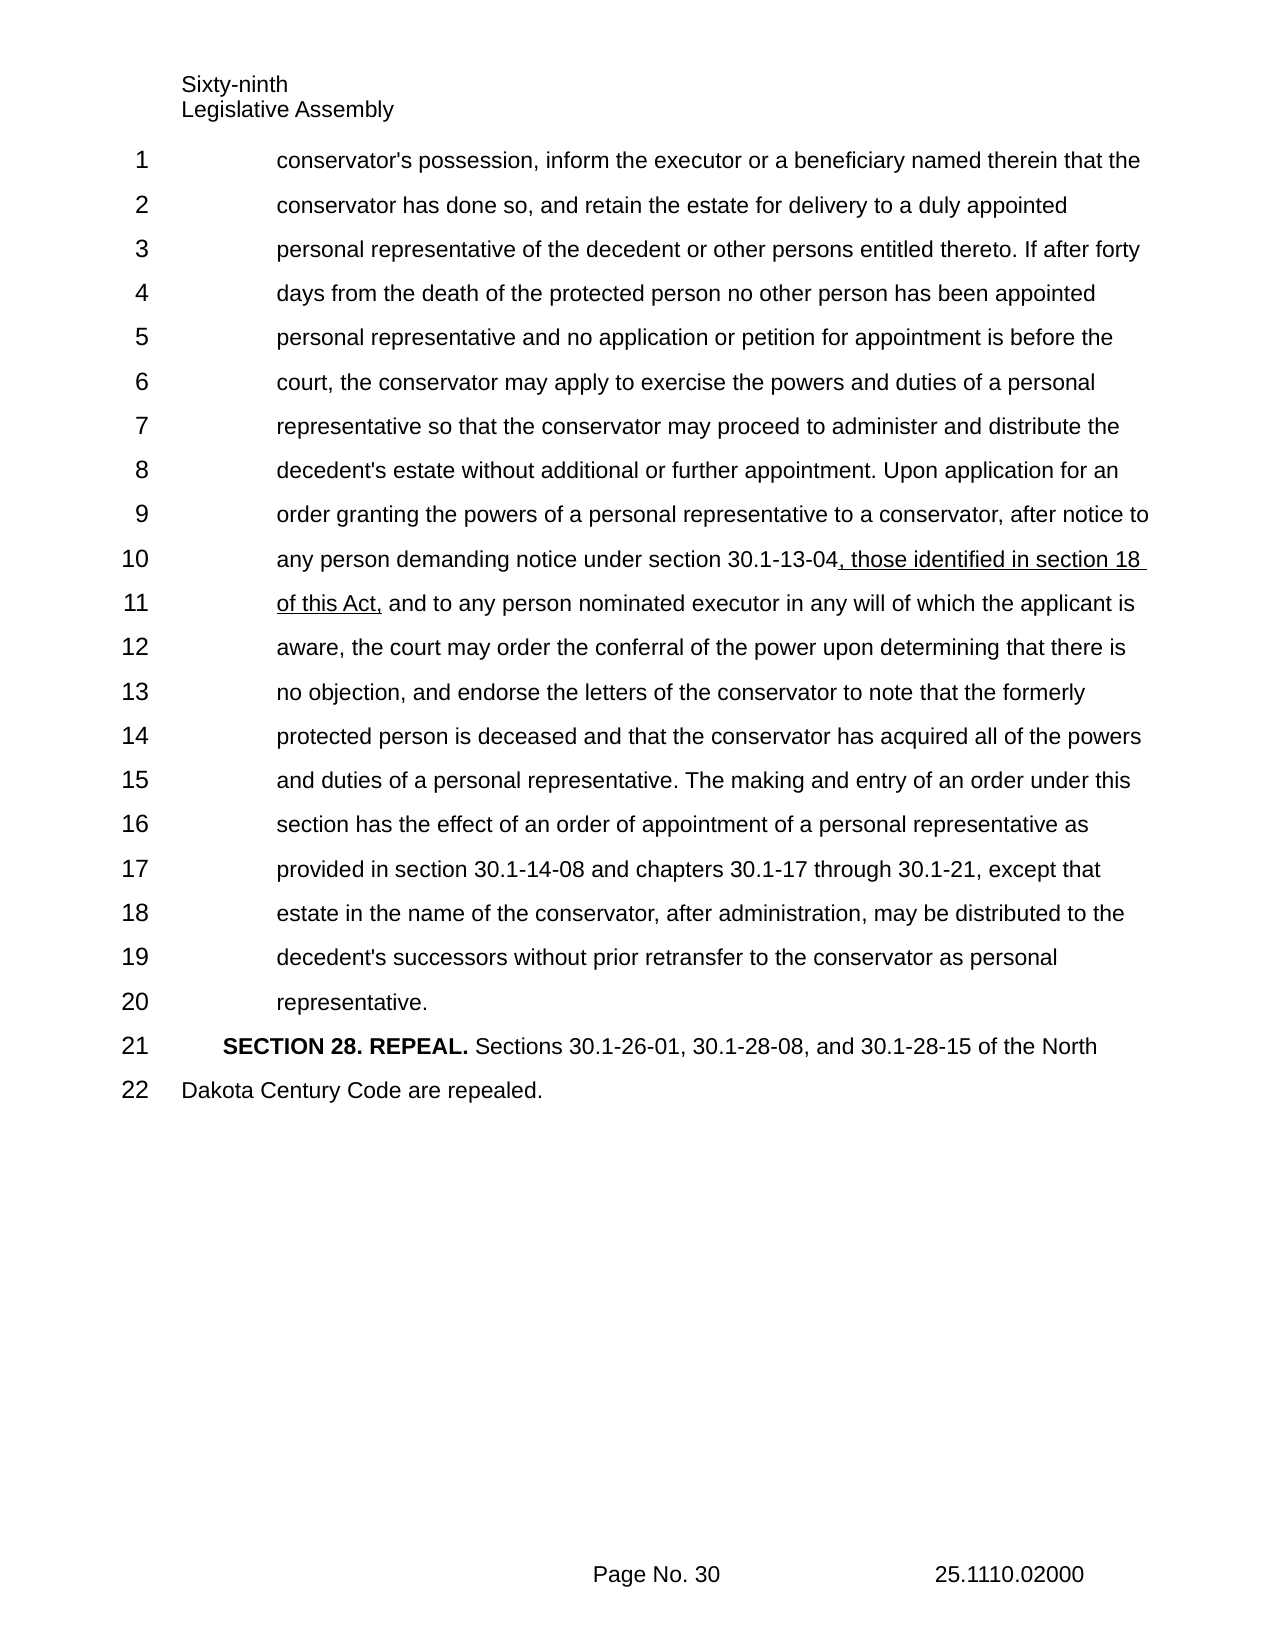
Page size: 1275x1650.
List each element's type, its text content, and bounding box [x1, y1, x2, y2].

text SECTION 28. REPEAL. Sections 30.1‑26‑01, 30.1‑28‑08, and 30.1‑28‑15 of the North Dakota Century Code are repealed. [181, 1019, 1154, 1107]
text conservator's possession, inform the executor or a beneficiary named therein that the conservator has done so, and retain the estate for delivery to a duly appointed personal representative of the decedent or other persons entitled thereto. If after forty days from the death of the protected person no other person has been appointed personal representative and no application or petition for appointment is before the court, the conservator may apply to exercise the powers and duties of a personal representative so that the conservator may proceed to administer and distribute the decedent's estate without additional or further appointment. Upon application for an order granting the powers of a personal representative to a conservator, after notice to any person demanding notice under section 30.1‑13‑04, those identified in section 18 of this Act, and to any person nominated executor in any will of which the applicant is aware, the court may order the conferral of the power upon determining that there is no objection, and endorse the letters of the conservator to note that the formerly protected person is deceased and that the conservator has acquired all of the powers and duties of a personal representative. The making and entry of an order under this section has the effect of an order of appointment of a personal representative as provided in section 30.1‑14‑08 and chapters 30.1‑17 through 30.1‑21, except that estate in the name of the conservator, after administration, may be distributed to the decedent's successors without prior retransfer to the conservator as personal representative. [181, 133, 1154, 1019]
